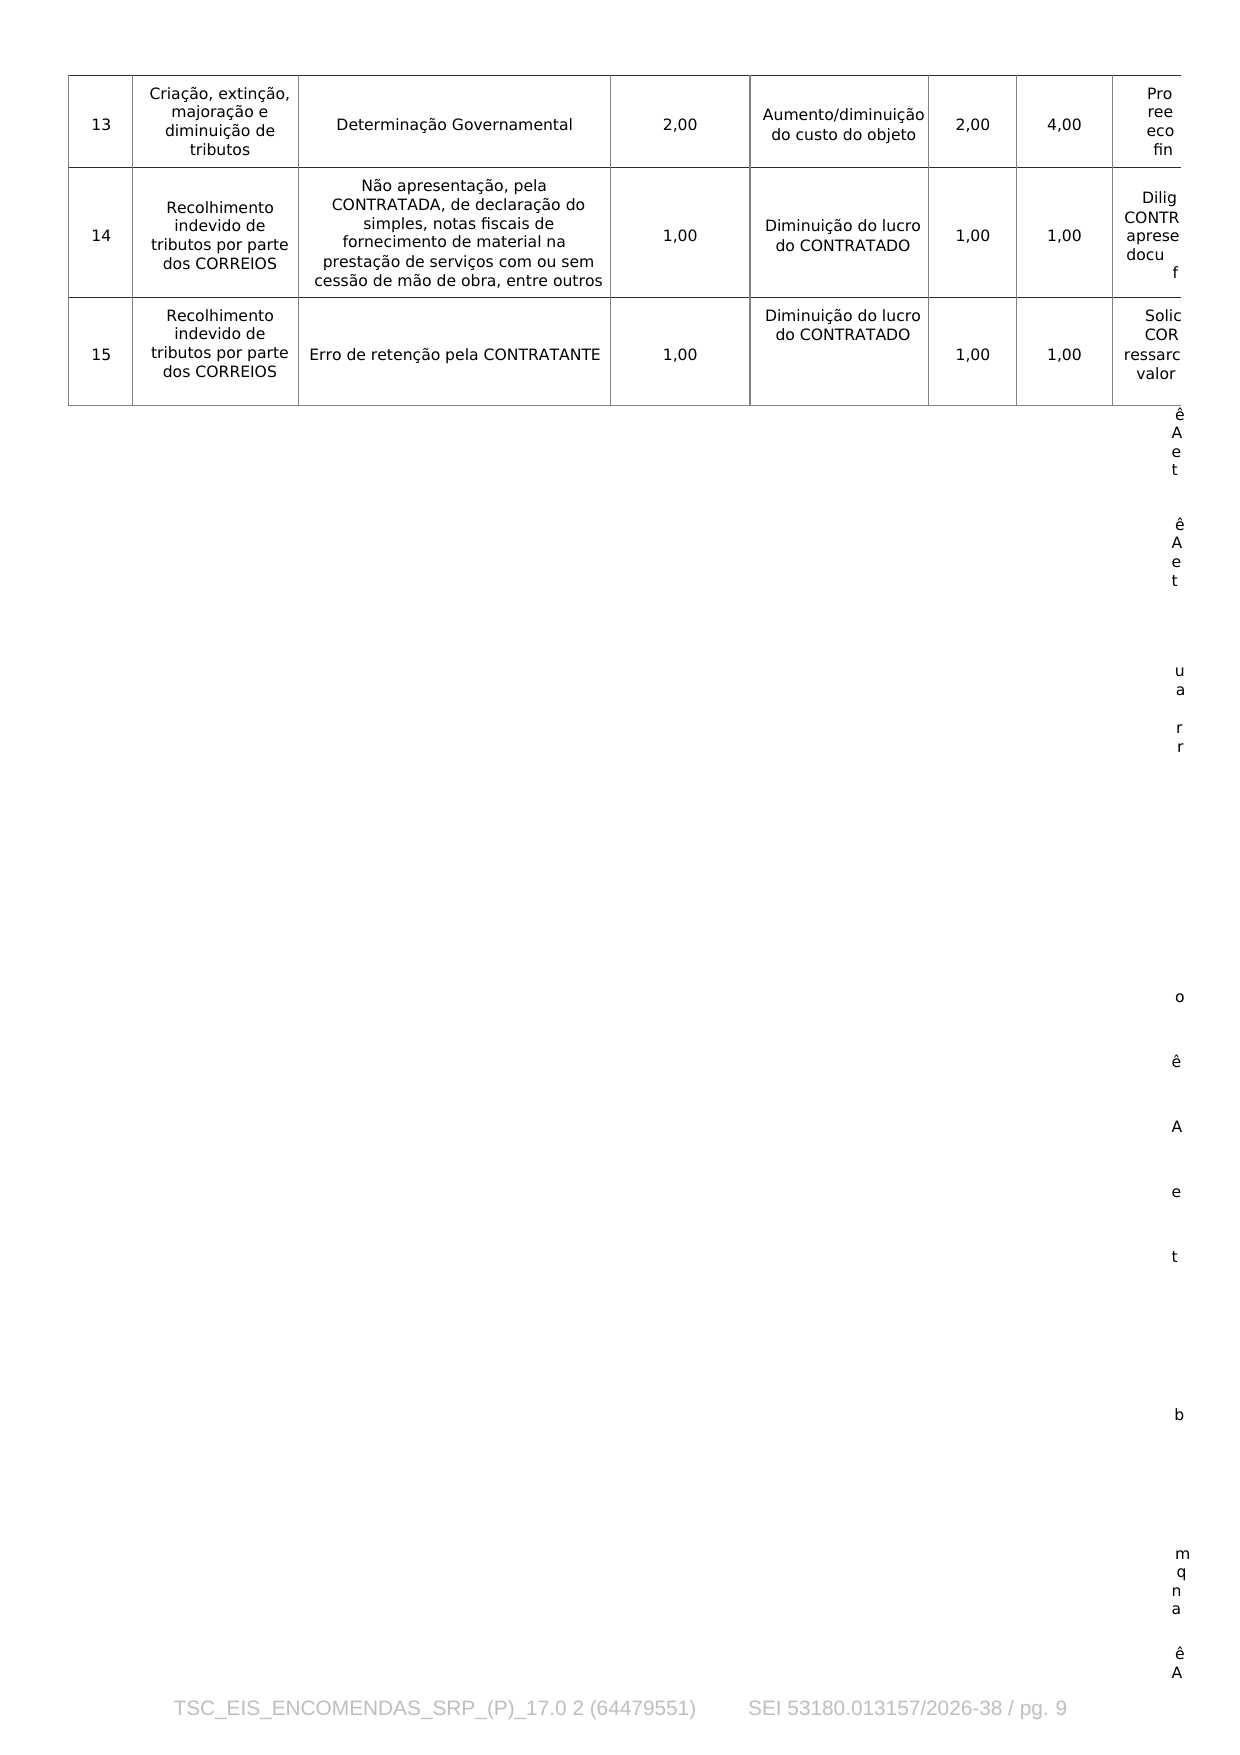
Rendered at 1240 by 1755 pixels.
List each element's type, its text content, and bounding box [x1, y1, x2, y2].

table_cell 2,00 [611, 76, 749, 167]
table_cell 15 [69, 298, 132, 405]
table_cell Não apresentação, pela CONTRATADA, de declaração do simples, notas fiscais de fornecimento de material na prestação de serviços com ou sem cessão de mão de obra, entre outros [299, 168, 610, 297]
table_cell 1,00 [1017, 168, 1112, 297]
table_cell 1,00 [1017, 298, 1112, 405]
table_cell Solic COR ressarc valor [1113, 298, 1181, 405]
table_cell Pro ree eco fin [1113, 76, 1181, 167]
text b [1174, 1406, 1194, 1424]
table_cell Diminuição do lucro do CONTRATADO [751, 168, 928, 297]
table_cell Dilig CONTR aprese docu f [1113, 168, 1181, 297]
text ê A [1171, 1645, 1189, 1682]
table_cell Erro de retenção pela CONTRATANTE [299, 298, 610, 405]
text u a [1174, 662, 1194, 699]
table_cell Recolhimento indevido de tributos por parte dos CORREIOS [133, 298, 298, 405]
table_cell 14 [69, 168, 132, 297]
text r r [1176, 719, 1189, 756]
text ê A e t [1171, 406, 1189, 479]
table_cell Criação, extinção, majoração e diminuição de tributos [133, 76, 298, 167]
table_cell Diminuição do lucro do CONTRATADO [751, 298, 928, 405]
table_cell 4,00 [1017, 76, 1112, 167]
table_cell Recolhimento indevido de tributos por parte dos CORREIOS [133, 168, 298, 297]
table_cell 1,00 [929, 298, 1016, 405]
text ê A e t [1171, 516, 1189, 590]
table_cell 13 [69, 76, 132, 167]
table_cell 1,00 [611, 168, 749, 297]
table_cell Aumento/diminuição do custo do objeto [751, 76, 928, 167]
table_cell Determinação Governamental [299, 76, 610, 167]
table_cell 1,00 [929, 168, 1016, 297]
text m q n a [1171, 1544, 1189, 1618]
text o ê A e t [1171, 988, 1189, 1266]
table_cell 1,00 [611, 298, 749, 405]
table_cell 2,00 [929, 76, 1016, 167]
